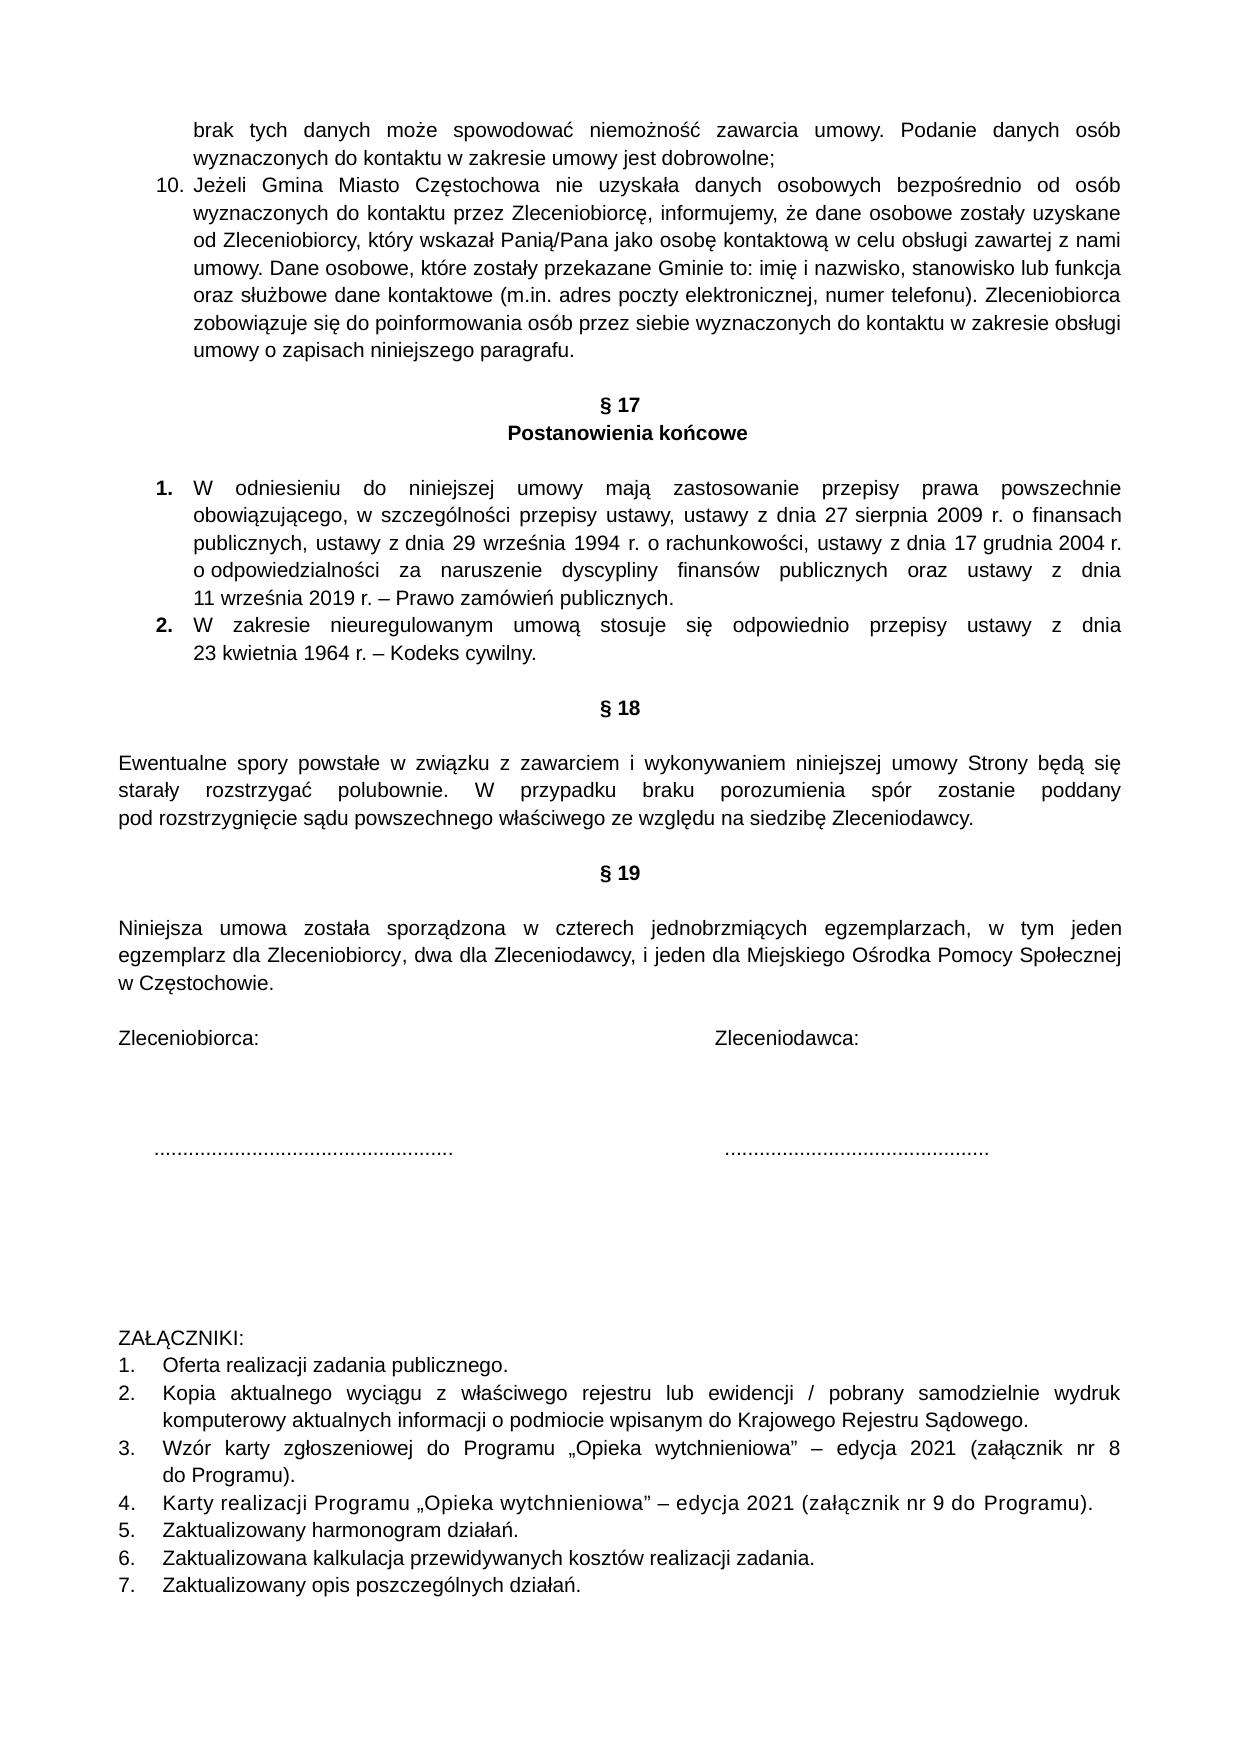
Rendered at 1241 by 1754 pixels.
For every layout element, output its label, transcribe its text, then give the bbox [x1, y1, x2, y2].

text § 17 [118, 393, 1122, 417]
text .................................................... .............................................. [148, 1136, 1122, 1159]
list Zaktualizowana kalkulacja przewidywanych kosztów realizacji zadania. [118, 1546, 1122, 1569]
text § 19 [118, 861, 1122, 884]
list Karty realizacji Programu „Opieka wytchnieniowa” – edycja 2021 (załącznik nr 9 do Programu). [118, 1491, 1122, 1514]
list Zaktualizowany opis poszczególnych działań. [118, 1573, 1122, 1597]
list Jeżeli Gmina Miasto Częstochowa nie uzyskała danych osobowych bezpośrednio od osób wyznaczonych do kontaktu przez Zleceniobiorcę, informujemy, że dane osobowe zostały uzyskane od Zleceniobiorcy, który wskazał Panią/Pana jako osobę kontaktową w celu obsługi zawartej z nami umowy. Dane osobowe, które zostały przekazane Gminie to: imię i nazwisko, stanowisko lub funkcja oraz służbowe dane kontaktowe (m.in. adres poczty elektronicznej, numer telefonu). Zleceniobiorca zobowiązuje się do poinformowania osób przez siebie wyznaczonych do kontaktu w zakresie obsługi umowy o zapisach niniejszego paragrafu. [156, 173, 1122, 362]
list W zakresie nieuregulowanym umową stosuje się odpowiednio przepisy ustawy z dnia 23 kwietnia 1964 r. – Kodeks cywilny. [156, 613, 1122, 664]
list Zaktualizowany harmonogram działań. [118, 1518, 1122, 1542]
text Postanowienia końcowe [133, 421, 1122, 444]
text Zleceniobiorca: Zleceniodawca: [118, 1026, 1122, 1049]
text § 18 [118, 696, 1122, 719]
text Ewentualne spory powstałe w związku z zawarciem i wykonywaniem niniejszej umowy Strony będą się starały rozstrzygać polubownie. W przypadku braku porozumienia spór zostanie poddany pod rozstrzygnięcie sądu powszechnego właściwego ze względu na siedzibę Zleceniodawcy. [118, 751, 1122, 829]
text Niniejsza umowa została sporządzona w czterech jednobrzmiących egzemplarzach, w tym jeden egzemplarz dla Zleceniobiorcy, dwa dla Zleceniodawcy, i jeden dla Miejskiego Ośrodka Pomocy Społecznej w Częstochowie. [118, 916, 1122, 994]
text ZAŁĄCZNIKI: [118, 1326, 1122, 1349]
list Kopia aktualnego wyciągu z właściwego rejestru lub ewidencji / pobrany samodzielnie wydruk komputerowy aktualnych informacji o podmiocie wpisanym do Krajowego Rejestru Sądowego. [118, 1381, 1122, 1432]
list Wzór karty zgłoszeniowej do Programu „Opieka wytchnieniowa” – edycja 2021 (załącznik nr 8 do Programu). [118, 1436, 1122, 1487]
list W odniesieniu do niniejszej umowy mają zastosowanie przepisy prawa powszechnie obowiązującego, w szczególności przepisy ustawy, ustawy z dnia 27 sierpnia 2009 r. o finansach publicznych, ustawy z dnia 29 września 1994 r. o rachunkowości, ustawy z dnia 17 grudnia 2004 r. o odpowiedzialności za naruszenie dyscypliny finansów publicznych oraz ustawy z dnia 11 września 2019 r. – Prawo zamówień publicznych. [156, 476, 1122, 609]
list brak tych danych może spowodować niemożność zawarcia umowy. Podanie danych osób wyznaczonych do kontaktu w zakresie umowy jest dobrowolne; [156, 118, 1122, 169]
list Oferta realizacji zadania publicznego. [118, 1353, 1122, 1377]
